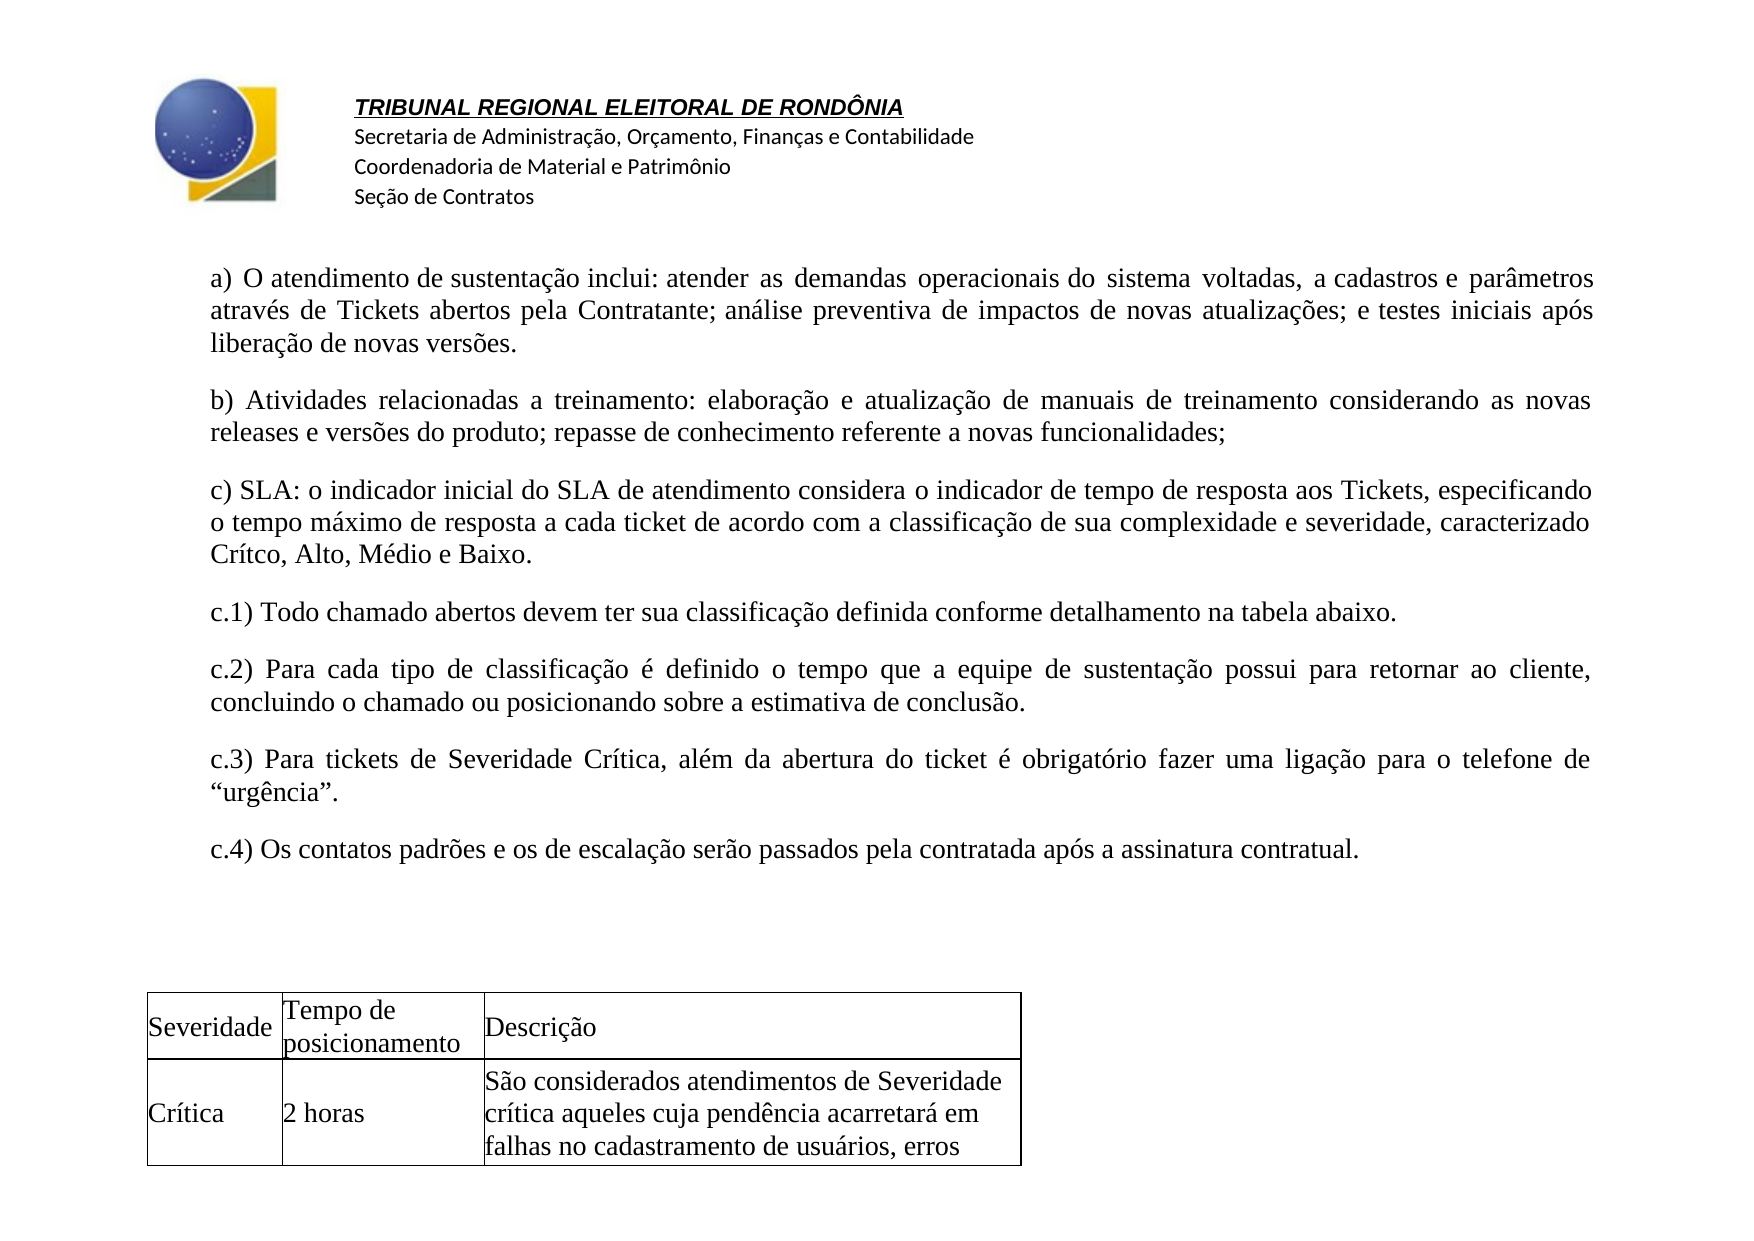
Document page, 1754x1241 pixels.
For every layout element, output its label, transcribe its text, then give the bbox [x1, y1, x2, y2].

table_cell Crítica [148, 1060, 282, 1165]
text b) Atividades relacionadas a treinamento: elaboração e atualização de manuais de treinamento considerando as novas releases e versões do produto; repasse de conhecimento referente a novas funcionalidades; [210, 383, 1594, 448]
table_header Tempo de posicionamento [283, 993, 484, 1058]
table_header Severidade [148, 993, 282, 1058]
text c.3) Para tickets de Severidade Crítica, além da abertura do ticket é obrigatório fazer uma ligação para o telefone de “urgência”. [210, 742, 1594, 807]
text c.4) Os contatos padrões e os de escalação serão passados pela contratada após a assinatura contratual. [210, 832, 1594, 864]
table_header Descrição [485, 993, 1020, 1058]
text c.1) Todo chamado abertos devem ter sua classificação definida conforme detalhamento na tabela abaixo. [210, 595, 1594, 627]
text c) SLA: o indicador inicial do SLA de atendimento considera o indicador de tempo de resposta aos Tickets, especificando o tempo máximo de resposta a cada ticket de acordo com a classificação de sua complexidade e severidade, caracterizado Crítco, Alto, Médio e Baixo. [210, 473, 1594, 570]
text a) O atendimento de sustentação inclui: atender as demandas operacionais do sistema voltadas, a cadastros e parâmetros através de Tickets abertos pela Contratante; análise preventiva de impactos de novas atualizações; e testes iniciais após liberação de novas versões. [210, 261, 1594, 358]
table_cell São considerados atendimentos de Severidade crítica aqueles cuja pendência acarretará em falhas no cadastramento de usuários, erros [485, 1060, 1020, 1165]
text c.2) Para cada tipo de classificação é definido o tempo que a equipe de sustentação possui para retornar ao cliente, concluindo o chamado ou posicionando sobre a estimativa de conclusão. [210, 652, 1594, 717]
table_cell 2 horas [283, 1060, 484, 1165]
